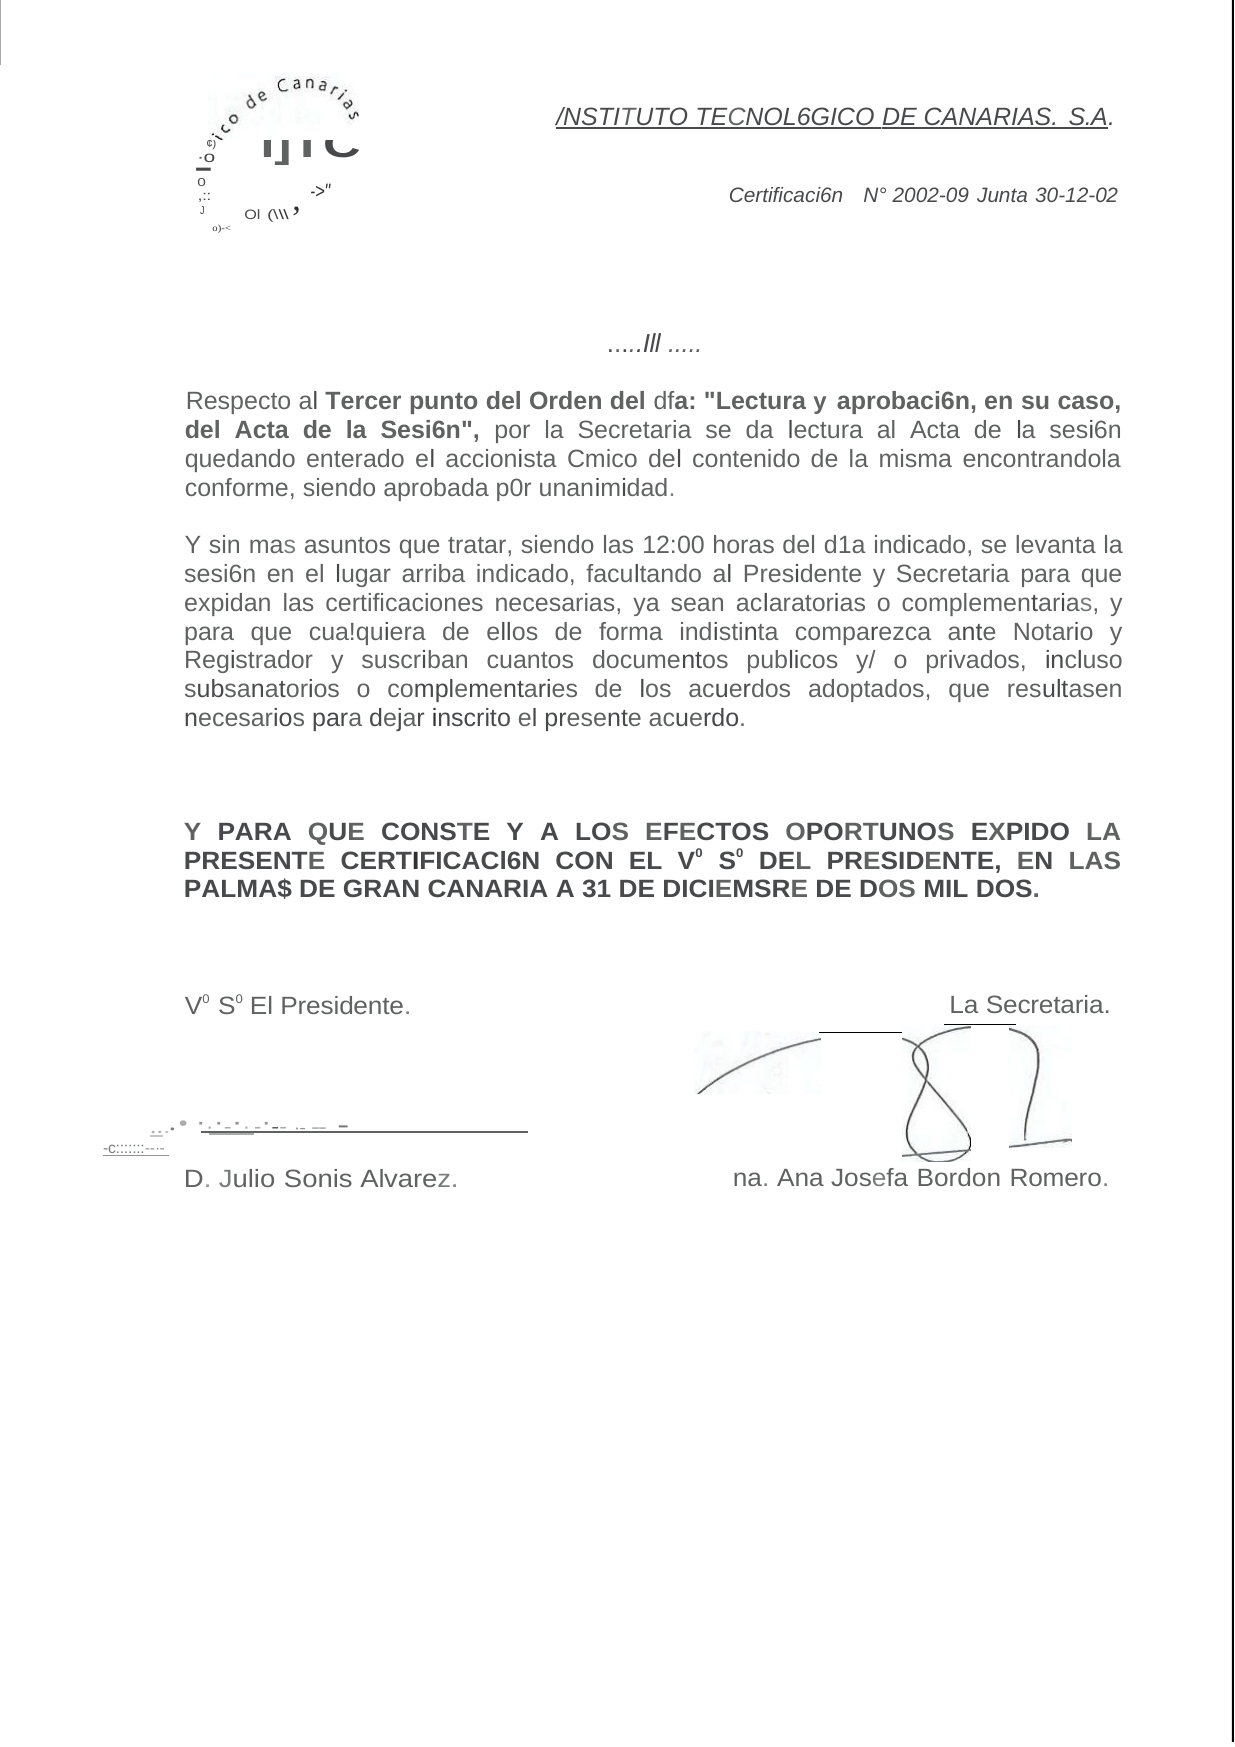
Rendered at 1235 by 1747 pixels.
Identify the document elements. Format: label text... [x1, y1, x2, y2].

text o)-< [92, 223, 232, 233]
text ¢) [206, 138, 232, 150]
text /NSTITUTO TECNOL6GICO DE CANARIAS. S.A. [556, 102, 1134, 130]
text ->" [310, 179, 368, 203]
text ...• • ···-··-·-- ·- -- - [150, 1108, 902, 1139]
text l]TC [288, 121, 368, 165]
subtitle Y PARA QUE CONSTE Y A LOS EFECTOS OPORTUNOS EXPIDO LA PRESENTE CERTIFICACl6N CON EL V0 S0 DEL PRESIDENTE, EN LAS PALMA$ DE GRAN CANARIA A 31 DE DICIEMSRE DE DOS MIL DOS. [183, 818, 1121, 903]
text ," [292, 180, 310, 218]
text .....Ill ..... [607, 328, 1134, 358]
text l]TC [260, 140, 282, 165]
text -c:::::::--·- [103, 1139, 902, 1157]
text Y sin mas asuntos que tratar, siendo las 12:00 horas del d1a indicado, se levanta la sesi6n en el lugar arriba indicado, facultando al Presidente y Secretaria para que expidan las certificaciones necesarias, ya sean aclaratorias o complementarias, y para que cua!quiera de ellos de forma indistinta comparezca ante Notario y Registrador y suscriban cuantos documentos publicos y/ o privados, incluso subsanatorios o complementaries de los acuerdos adoptados, que resultasen necesarios para dejar inscrito el presente acuerdo. [184, 530, 1123, 732]
text D. Julio Sonis Alvarez. na. Ana Josefa Bordon Romero. [184, 1162, 1134, 1193]
text Ol (\\\ [244, 207, 368, 222]
text V0 S0 El Presidente. La Secretaria. [184, 990, 1134, 1020]
text ,:: [197, 189, 232, 203]
text [971, 1108, 1009, 1139]
text J [200, 204, 232, 217]
text [971, 1139, 1134, 1157]
text Respecto al Tercer punto del Orden del dfa: "Lectura y aprobaci6n, en su caso, del Acta de la Sesi6n", por la Secretaria se da lectura al Acta de la sesi6n quedando enterado el accionista Cmico del contenido de la misma encontrandola conforme, siendo aprobada p0r unanimidad. [184, 386, 1122, 501]
text 0 [197, 177, 232, 189]
text Certificaci6n N° 2002-09 Junta 30-12-02 [728, 183, 1134, 207]
text [1072, 1108, 1134, 1139]
text ·o [197, 150, 232, 166]
